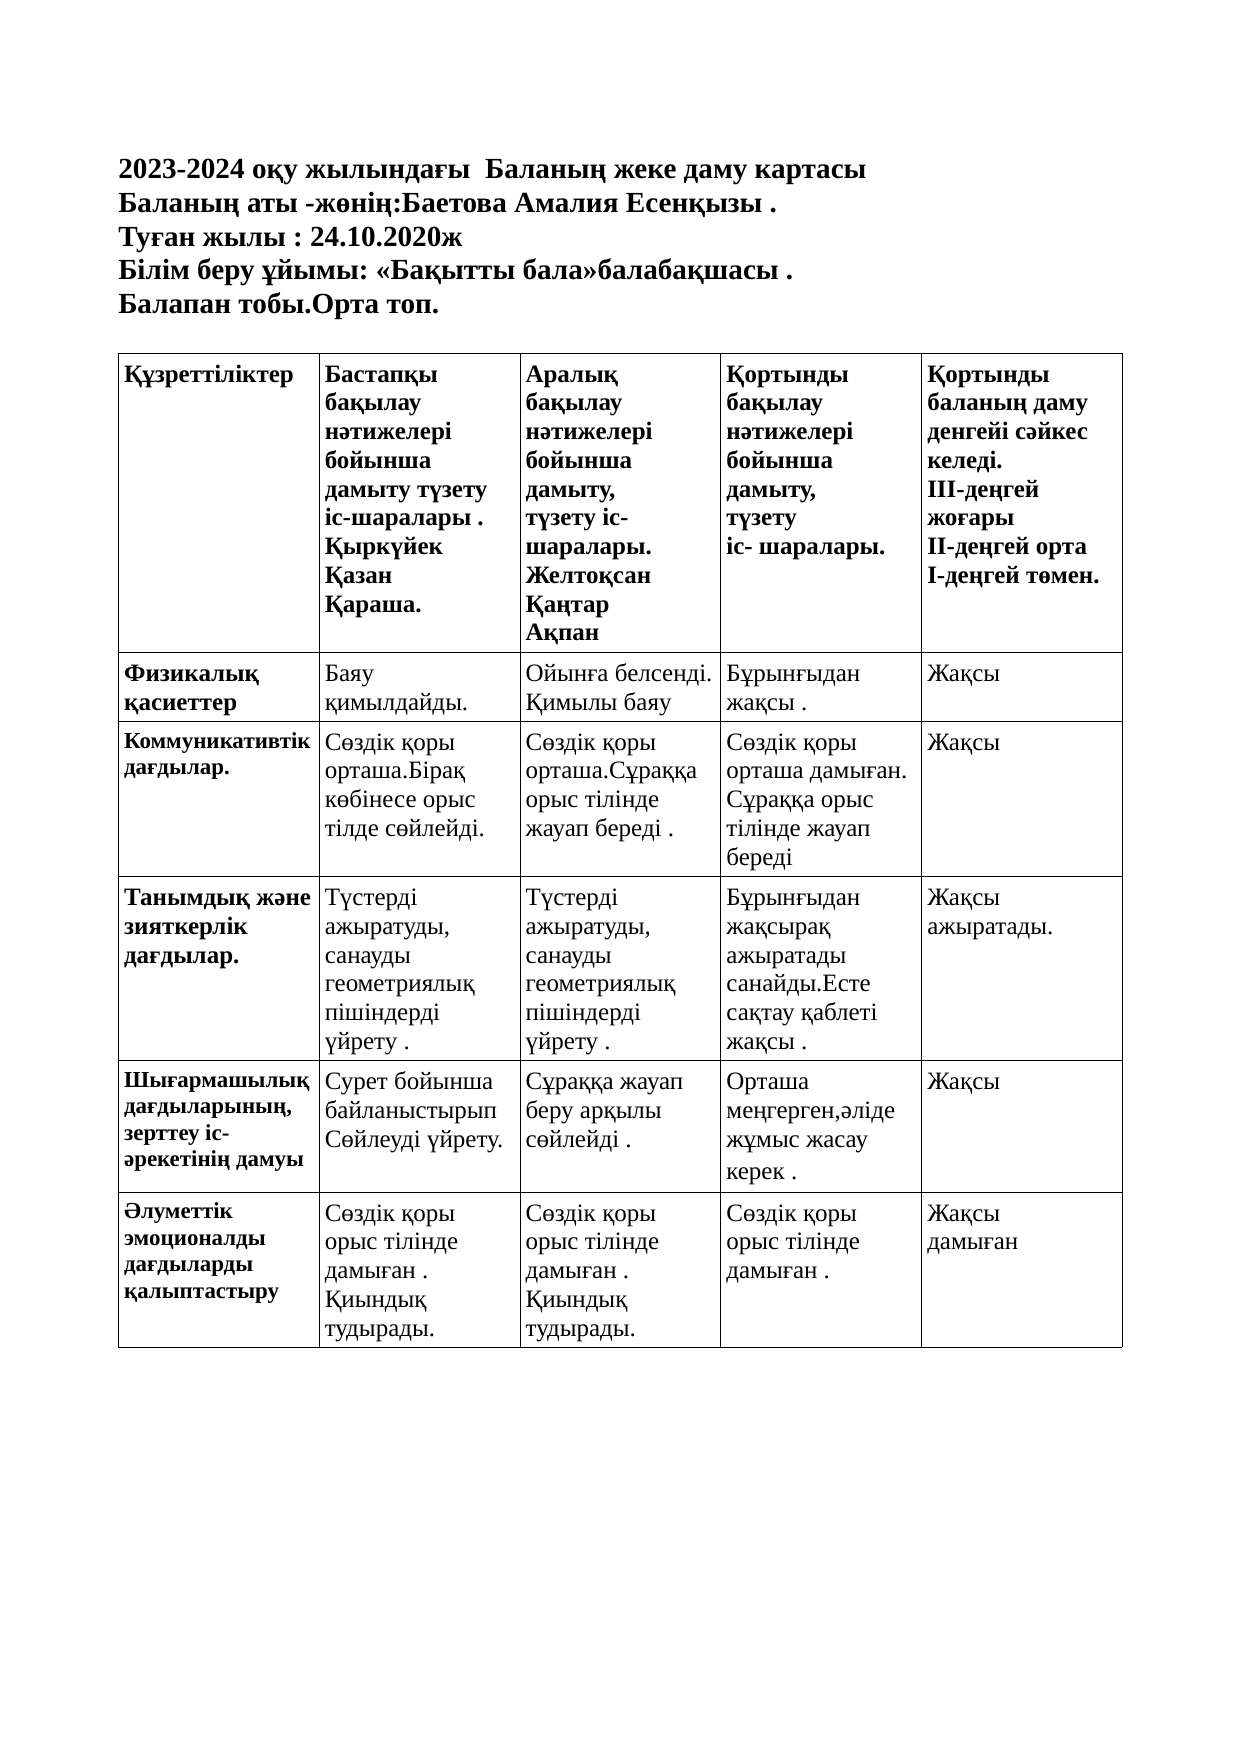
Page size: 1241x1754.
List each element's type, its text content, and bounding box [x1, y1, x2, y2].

table_cell Шығармашылық дағдыларының, зерттеу іс-әрекетінің дамуы [119, 1061, 319, 1192]
table_cell Түстерді ажыратуды, санауды геометриялық пішіндерді үйрету . [320, 877, 520, 1060]
table_header Бастапқы бақылау нәтижелері бойынша дамыту түзету іс-шаралары . Қыркүйек Қазан Қараша. [320, 354, 520, 652]
text Білім беру ұйымы: «Бақытты бала»балабақшасы . [118, 252, 1122, 286]
table_cell Жақсы [922, 722, 1122, 876]
table_cell Коммуникативтік дағдылар. [119, 722, 319, 876]
table_cell Бұрынғыдан жақсырақ ажыратады санайды.Есте сақтау қаблеті жақсы . [721, 877, 921, 1060]
table_cell Танымдық және зияткерлік дағдылар. [119, 877, 319, 1060]
table_header Қортынды бақылау нәтижелері бойынша дамыту, түзету іс- шаралары. [721, 354, 921, 652]
table_cell Әлуметтік эмоционалды дағдыларды қалыптастыру [119, 1193, 319, 1347]
table_cell Сұраққа жауап беру арқылы сөйлейді . [521, 1061, 720, 1192]
table_cell Түстерді ажыратуды, санауды геометриялық пішіндерді үйрету . [521, 877, 720, 1060]
table_header Құзреттіліктер [119, 354, 319, 652]
table_cell Жақсы дамыған [922, 1193, 1122, 1347]
table_cell Сөздік қоры орташа.Сұраққа орыс тілінде жауап береді . [521, 722, 720, 876]
table_header Қортынды баланың даму денгейі сәйкес келеді. III-деңгей жоғары II-деңгей орта I-деңгей төмен. [922, 354, 1122, 652]
text Баланың аты -жөнің:Баетова Амалия Есенқызы . [118, 185, 1122, 219]
table_cell Орташа меңгерген,әліде жұмыс жасау керек . [721, 1061, 921, 1192]
table_header Аралық бақылау нәтижелері бойынша дамыту, түзету іс- шаралары. Желтоқсан Қаңтар Ақпан [521, 354, 720, 652]
text 2023-2024 оқу жылындағы Баланың жеке даму картасы [118, 152, 1122, 185]
table_cell Сөздік қоры орташа дамыған. Сұраққа орыс тілінде жауап береді [721, 722, 921, 876]
table_cell Бұрынғыдан жақсы . [721, 653, 921, 721]
table_cell Жақсы [922, 653, 1122, 721]
table_cell Сөздік қоры орыс тілінде дамыған . [721, 1193, 921, 1347]
table_cell Баяу қимылдайды. [320, 653, 520, 721]
table_cell Ойынға белсенді. Қимылы баяу [521, 653, 720, 721]
text Туған жылы : 24.10.2020ж [118, 219, 1122, 252]
table_cell Физикалық қасиеттер [119, 653, 319, 721]
table_cell Сөздік қоры орыс тілінде дамыған . Қиындық тудырады. [521, 1193, 720, 1347]
table_cell Сөздік қоры орыс тілінде дамыған . Қиындық тудырады. [320, 1193, 520, 1347]
table_cell Сурет бойынша байланыстырып Сөйлеуді үйрету. [320, 1061, 520, 1192]
table_cell Жақсы [922, 1061, 1122, 1192]
table_cell Жақсы ажыратады. [922, 877, 1122, 1060]
text Балапан тобы.Орта топ. [118, 286, 1122, 319]
table_cell Сөздік қоры орташа.Бірақ көбінесе орыс тілде сөйлейді. [320, 722, 520, 876]
